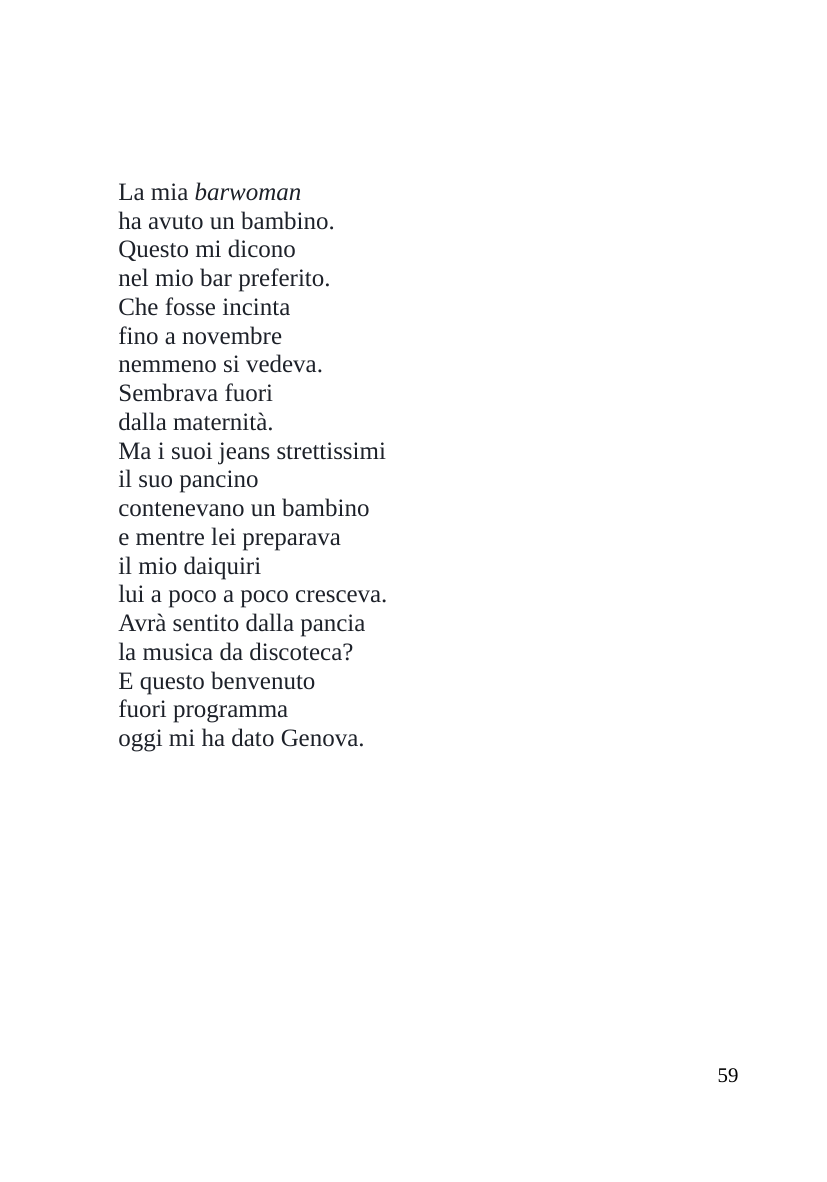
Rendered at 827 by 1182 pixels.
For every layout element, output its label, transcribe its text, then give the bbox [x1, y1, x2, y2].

text La mia barwoman ha avuto un bambino. Questo mi dicono nel mio bar preferito. Che fosse incinta fino a novembre nemmeno si vedeva. Sembrava fuori dalla maternità. Ma i suoi jeans strettissimi il suo pancino contenevano un bambino e mentre lei preparava il mio daiquiri lui a poco a poco cresceva. Avrà sentito dalla pancia la musica da discoteca? E questo benvenuto fuori programma oggi mi ha dato Genova. [118, 177, 738, 752]
